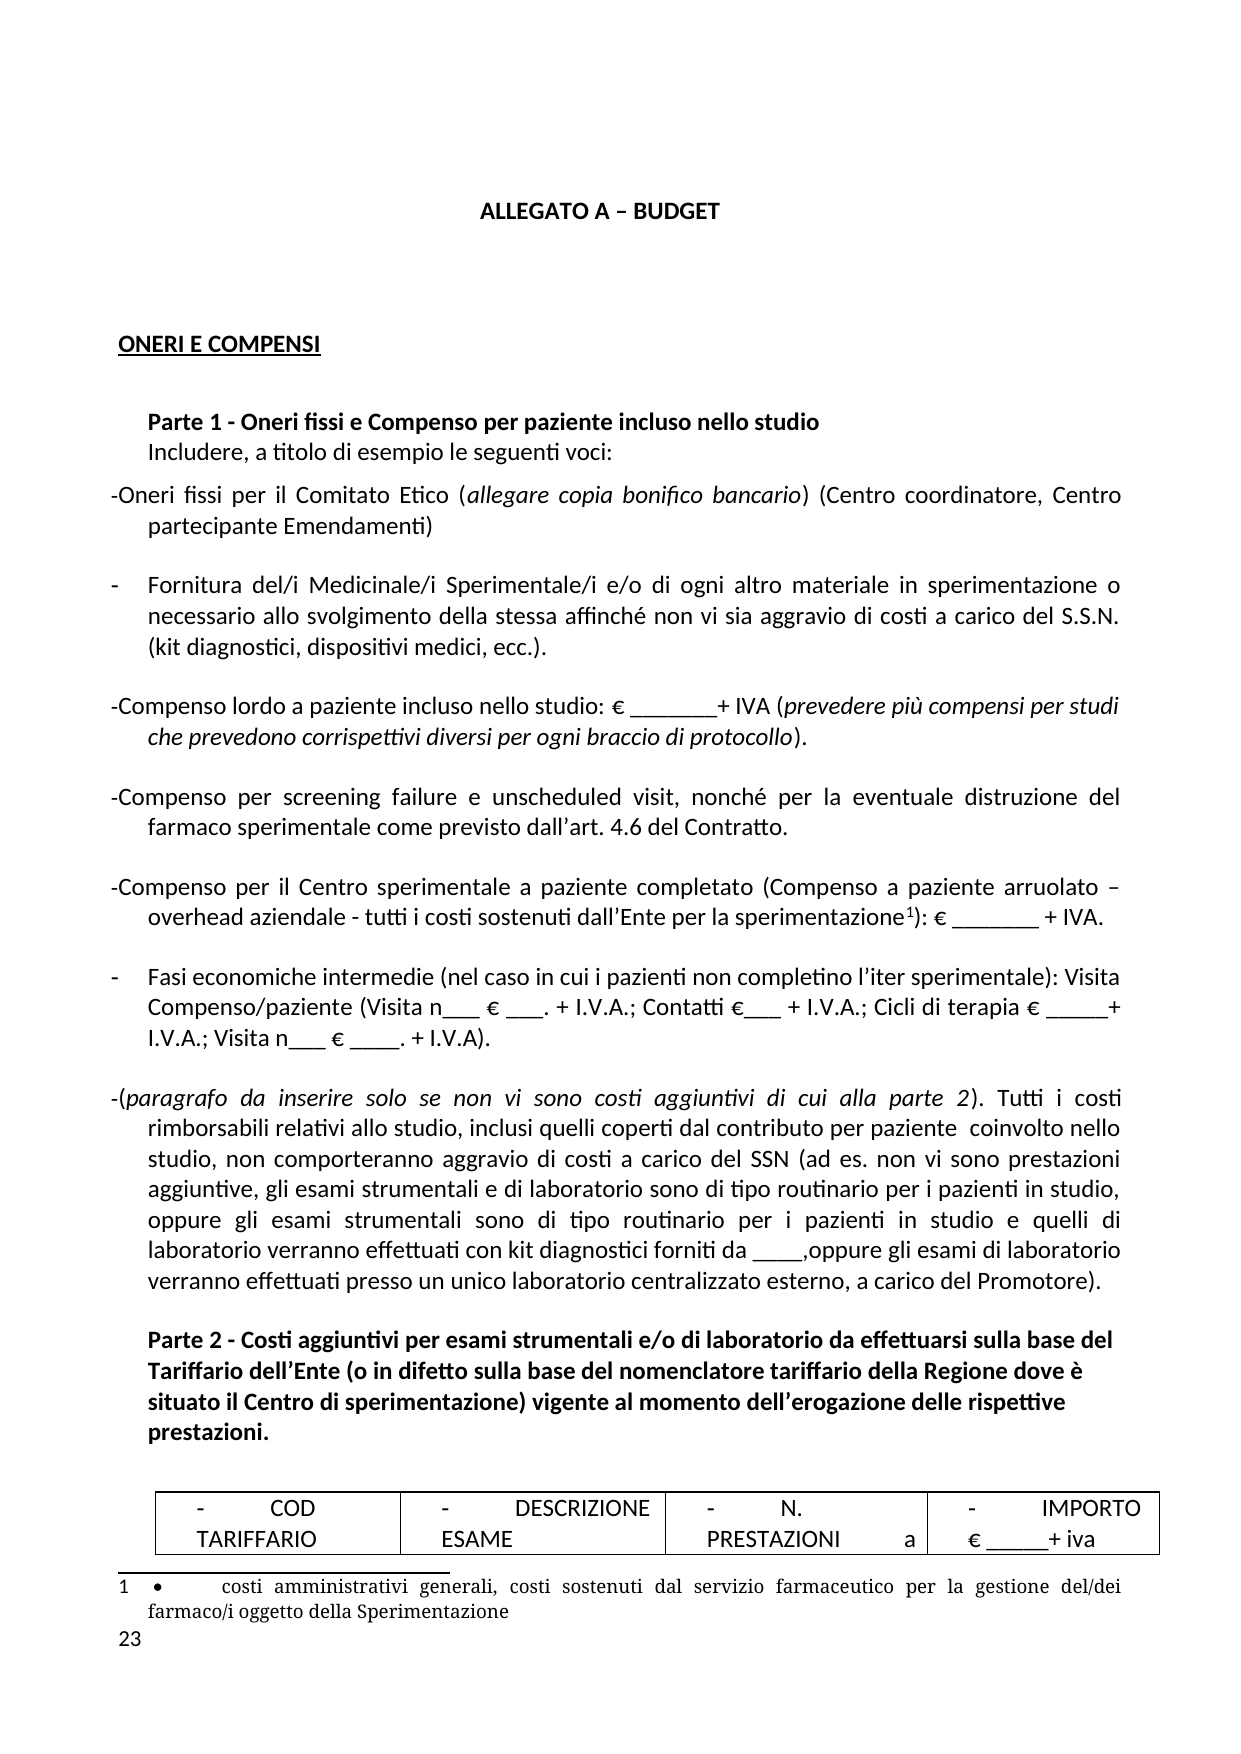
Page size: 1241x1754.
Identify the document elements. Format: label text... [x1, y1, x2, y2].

list • costi amministrativi generali, costi sostenuti dal servizio farmaceutico per la gestione del/dei farmaco/i oggetto della Sperimentazione [118, 1573, 1122, 1624]
text Includere, a titolo di esempio le seguenti voci: [148, 436, 1122, 467]
list Compenso per screening failure e unscheduled visit, nonché per la eventuale distruzione del farmaco sperimentale come previsto dall’art. 4.6 del Contratto. [111, 781, 1122, 842]
table_header N. PRESTAZIONI a [666, 1493, 927, 1553]
list Compenso lordo a paziente incluso nello studio: € _______+ IVA (prevedere più compensi per studi che prevedono corrispettivi diversi per ogni braccio di protocollo). [111, 690, 1122, 751]
list Oneri fissi per il Comitato Etico (allegare copia bonifico bancario) (Centro coordinatore, Centro partecipante Emendamenti) [111, 479, 1122, 541]
list Compenso per il Centro sperimentale a paziente completato (Compenso a paziente arruolato – overhead aziendale - tutti i costi sostenuti dall’Ente per la sperimentazione): € _______ + IVA. [111, 871, 1122, 932]
text Parte 2 - Costi aggiuntivi per esami strumentali e/o di laboratorio da effettuarsi sulla base del Tariffario dell’Ente (o in difetto sulla base del nomenclatore tariffario della Regione dove è situato il Centro di sperimentazione) vigente al momento dell’erogazione delle rispettive prestazioni. [148, 1324, 1122, 1447]
table_header DESCRIZIONE ESAME [401, 1493, 665, 1553]
text ALLEGATO A – BUDGET [118, 195, 1122, 226]
list Fasi economiche intermedie (nel caso in cui i pazienti non completino l’iter sperimentale): Visita Compenso/paziente (Visita n___ € ___. + I.V.A.; Contatti €___ + I.V.A.; Cicli di terapia € _____+ I.V.A.; Visita n___ € ____. + I.V.A). [111, 961, 1122, 1053]
list (paragrafo da inserire solo se non vi sono costi aggiuntivi di cui alla parte 2). Tutti i costi rimborsabili relativi allo studio, inclusi quelli coperti dal contributo per paziente coinvolto nello studio, non comporteranno aggravio di costi a carico del SSN (ad es. non vi sono prestazioni aggiuntive, gli esami strumentali e di laboratorio sono di tipo routinario per i pazienti in studio, oppure gli esami strumentali sono di tipo routinario per i pazienti in studio e quelli di laboratorio verranno effettuati con kit diagnostici forniti da ____,oppure gli esami di laboratorio verranno effettuati presso un unico laboratorio centralizzato esterno, a carico del Promotore). [111, 1082, 1122, 1295]
text Parte 1 - Oneri fissi e Compenso per paziente incluso nello studio [148, 406, 1122, 436]
table_header COD TARIFFARIO [156, 1493, 400, 1553]
table_header IMPORTO € _____+ iva [928, 1493, 1159, 1553]
text ONERI E COMPENSI [118, 328, 1122, 359]
list Fornitura del/i Medicinale/i Sperimentale/i e/o di ogni altro materiale in sperimentazione o necessario allo svolgimento della stessa affinché non vi sia aggravio di costi a carico del S.S.N. (kit diagnostici, dispositivi medici, ecc.). [111, 570, 1122, 661]
